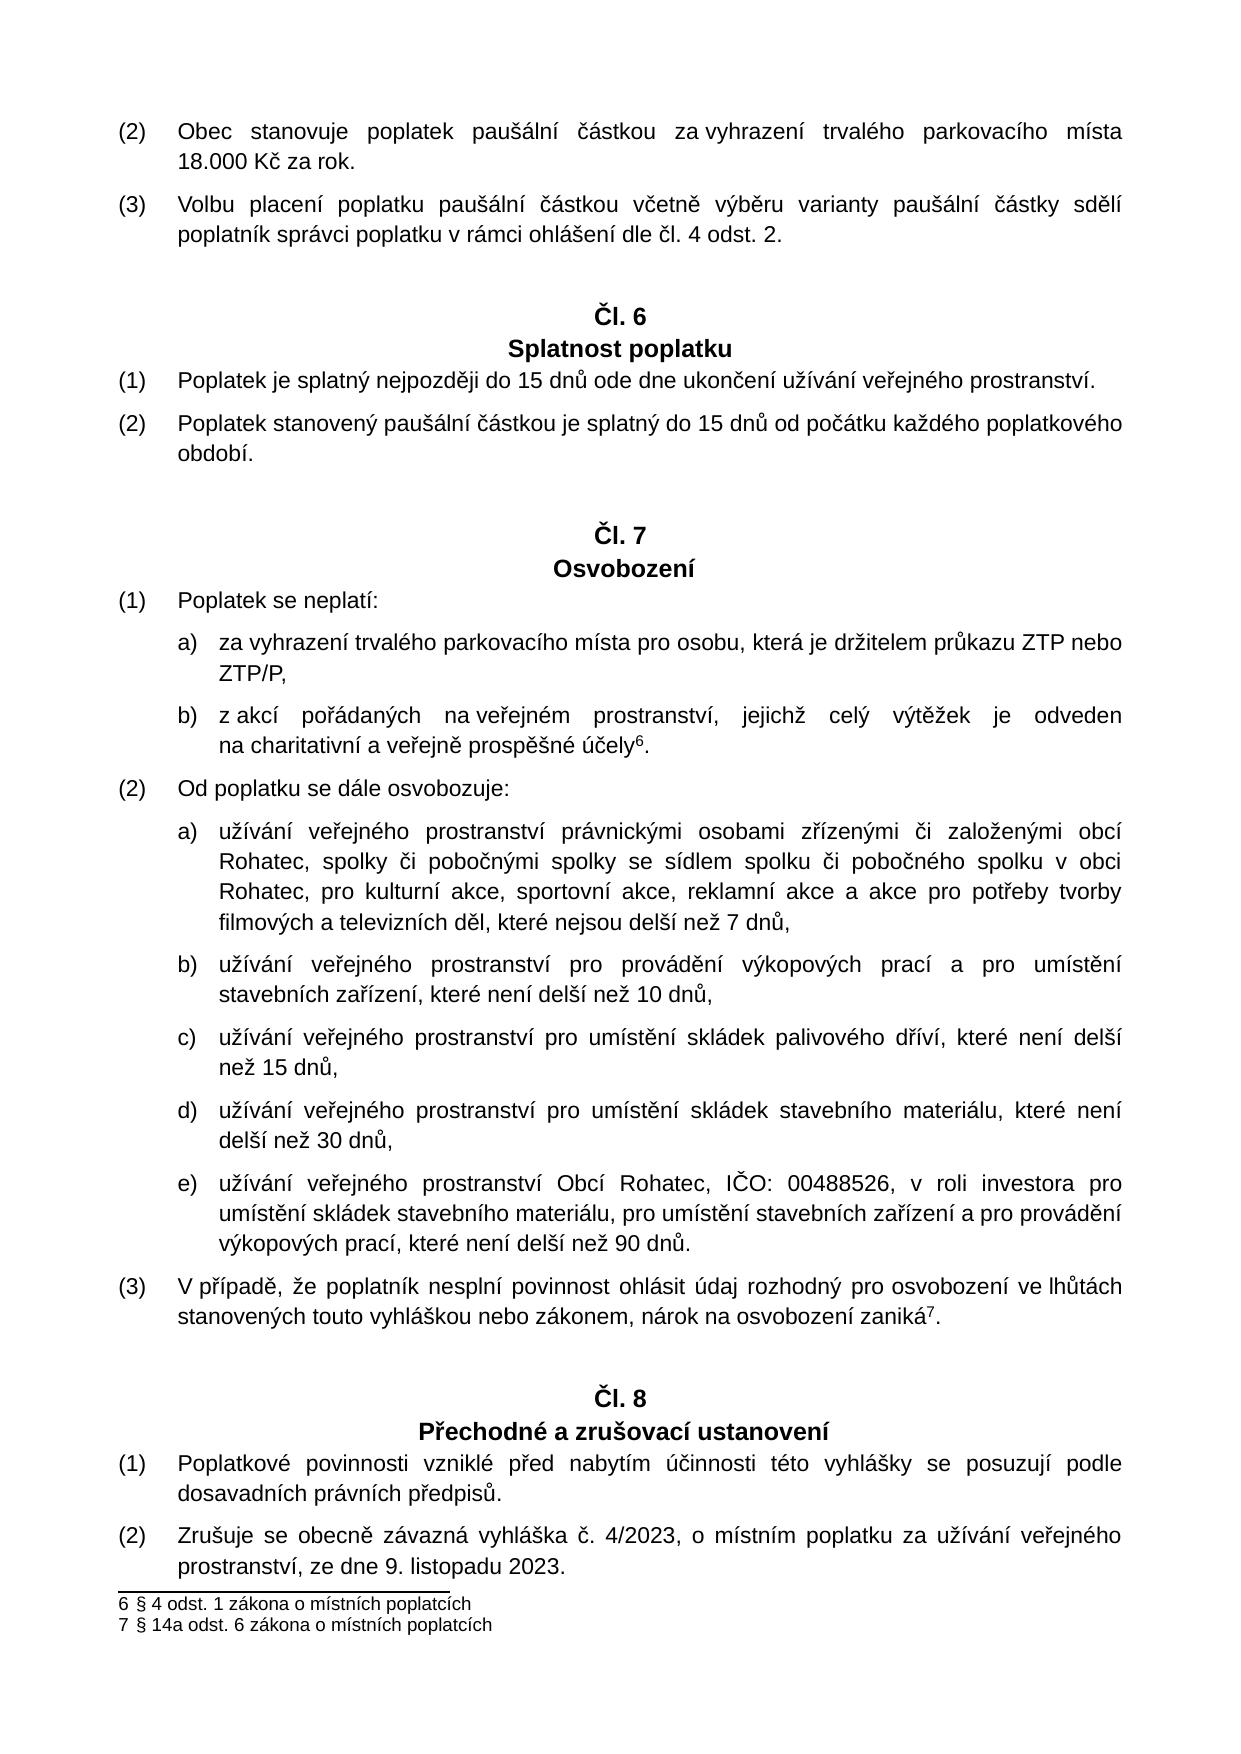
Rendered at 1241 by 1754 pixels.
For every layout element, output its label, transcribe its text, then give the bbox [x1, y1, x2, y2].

list Obec stanovuje poplatek paušální částkou za vyhrazení trvalého parkovacího místa 18.000 Kč za rok. [118, 118, 1122, 175]
list užívání veřejného prostranství pro umístění skládek stavebního materiálu, které není delší než 30 dnů, [177, 1097, 1122, 1154]
list Poplatek se neplatí: [118, 587, 1122, 613]
list užívání veřejného prostranství pro umístění skládek palivového dříví, které není delší než 15 dnů, [177, 1024, 1122, 1081]
list Od poplatku se dále osvobozuje: [118, 775, 1122, 802]
list za vyhrazení trvalého parkovacího místa pro osobu, která je držitelem průkazu ZTP nebo ZTP/P, [177, 629, 1122, 686]
list užívání veřejného prostranství Obcí Rohatec, IČO: 00488526, v roli investora pro umístění skládek stavebního materiálu, pro umístění stavebních zařízení a pro provádění výkopových prací, které není delší než 90 dnů. [177, 1170, 1122, 1257]
list Zrušuje se obecně závazná vyhláška č. 4/2023, o místním poplatku za užívání veřejného prostranství, ze dne 9. listopadu 2023. [118, 1522, 1122, 1579]
list Volbu placení poplatku paušální částkou včetně výběru varianty paušální částky sdělí poplatník správci poplatku v rámci ohlášení dle čl. 4 odst. 2. [118, 191, 1122, 248]
list § 4 odst. 1 zákona o místních poplatcích [118, 1592, 1122, 1614]
subtitle Čl. 6 Splatnost poplatku [118, 301, 1122, 363]
list užívání veřejného prostranství pro provádění výkopových prací a pro umístění stavebních zařízení, které není delší než 10 dnů, [177, 951, 1122, 1008]
list Poplatek je splatný nejpozději do 15 dnů ode dne ukončení užívání veřejného prostranství. [118, 367, 1122, 394]
list užívání veřejného prostranství právnickými osobami zřízenými či založenými obcí Rohatec, spolky či pobočnými spolky se sídlem spolku či pobočného spolku v obci Rohatec, pro kulturní akce, sportovní akce, reklamní akce a akce pro potřeby tvorby filmových a televizních děl, které nejsou delší než 7 dnů, [177, 818, 1122, 935]
list Poplatkové povinnosti vzniklé před nabytím účinnosti této vyhlášky se posuzují podle dosavadních právních předpisů. [118, 1449, 1122, 1506]
list z akcí pořádaných na veřejném prostranství, jejichž celý výtěžek je odveden na charitativní a veřejně prospěšné účely. [177, 702, 1122, 759]
subtitle Čl. 8 Přechodné a zrušovací ustanovení [118, 1383, 1122, 1445]
list V případě, že poplatník nesplní povinnost ohlásit údaj rozhodný pro osvobození ve lhůtách stanovených touto vyhláškou nebo zákonem, nárok na osvobození zaniká. [118, 1273, 1122, 1330]
list Poplatek stanovený paušální částkou je splatný do 15 dnů od počátku každého poplatkového období. [118, 410, 1122, 467]
subtitle Čl. 7 Osvobození [118, 521, 1122, 582]
list § 14a odst. 6 zákona o místních poplatcích [118, 1614, 1122, 1635]
